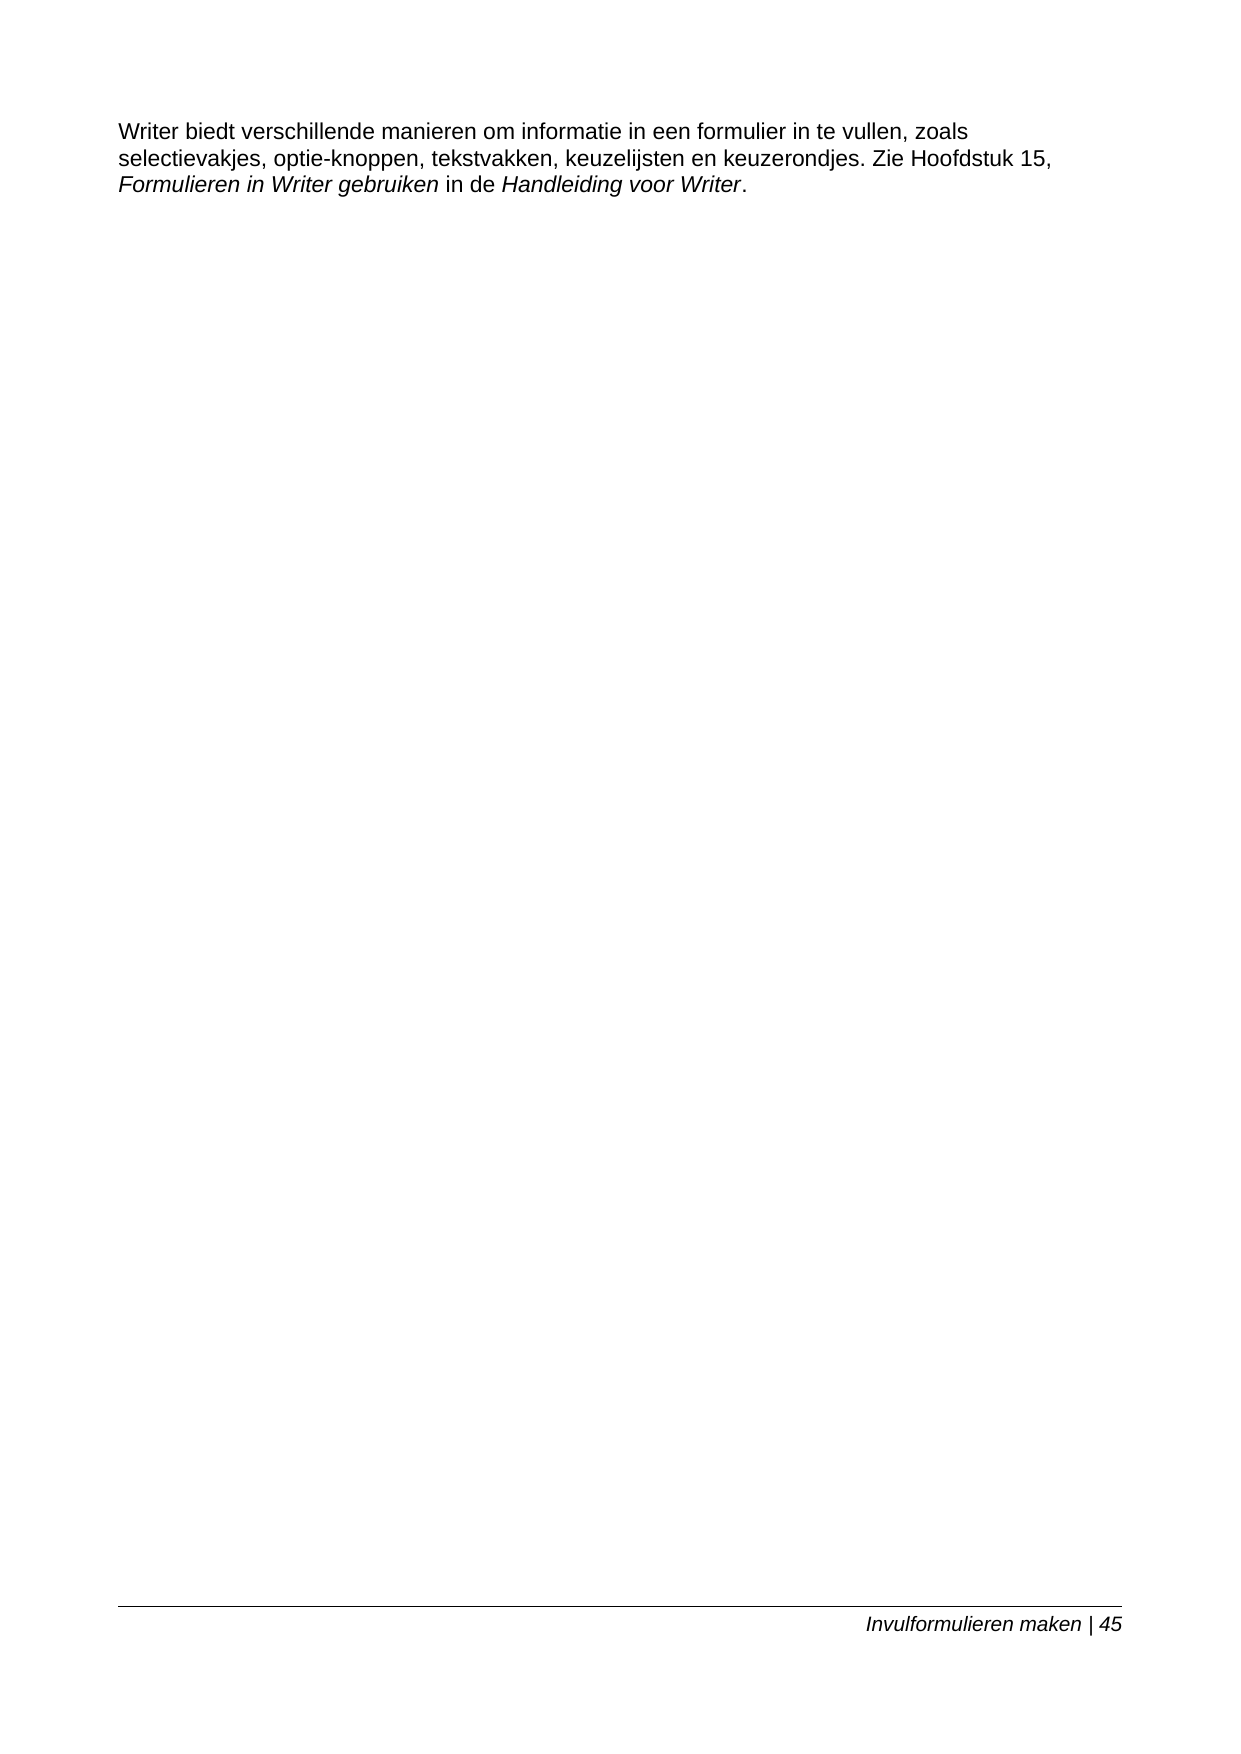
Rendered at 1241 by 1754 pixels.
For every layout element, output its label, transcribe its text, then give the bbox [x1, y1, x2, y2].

text Writer biedt verschillende manieren om informatie in een formulier in te vullen, zoals selectievakjes, optie-knoppen, tekstvakken, keuzelijsten en keuzerondjes. Zie Hoofdstuk 15, Formulieren in Writer gebruiken in de Handleiding voor Writer. [118, 118, 1122, 197]
